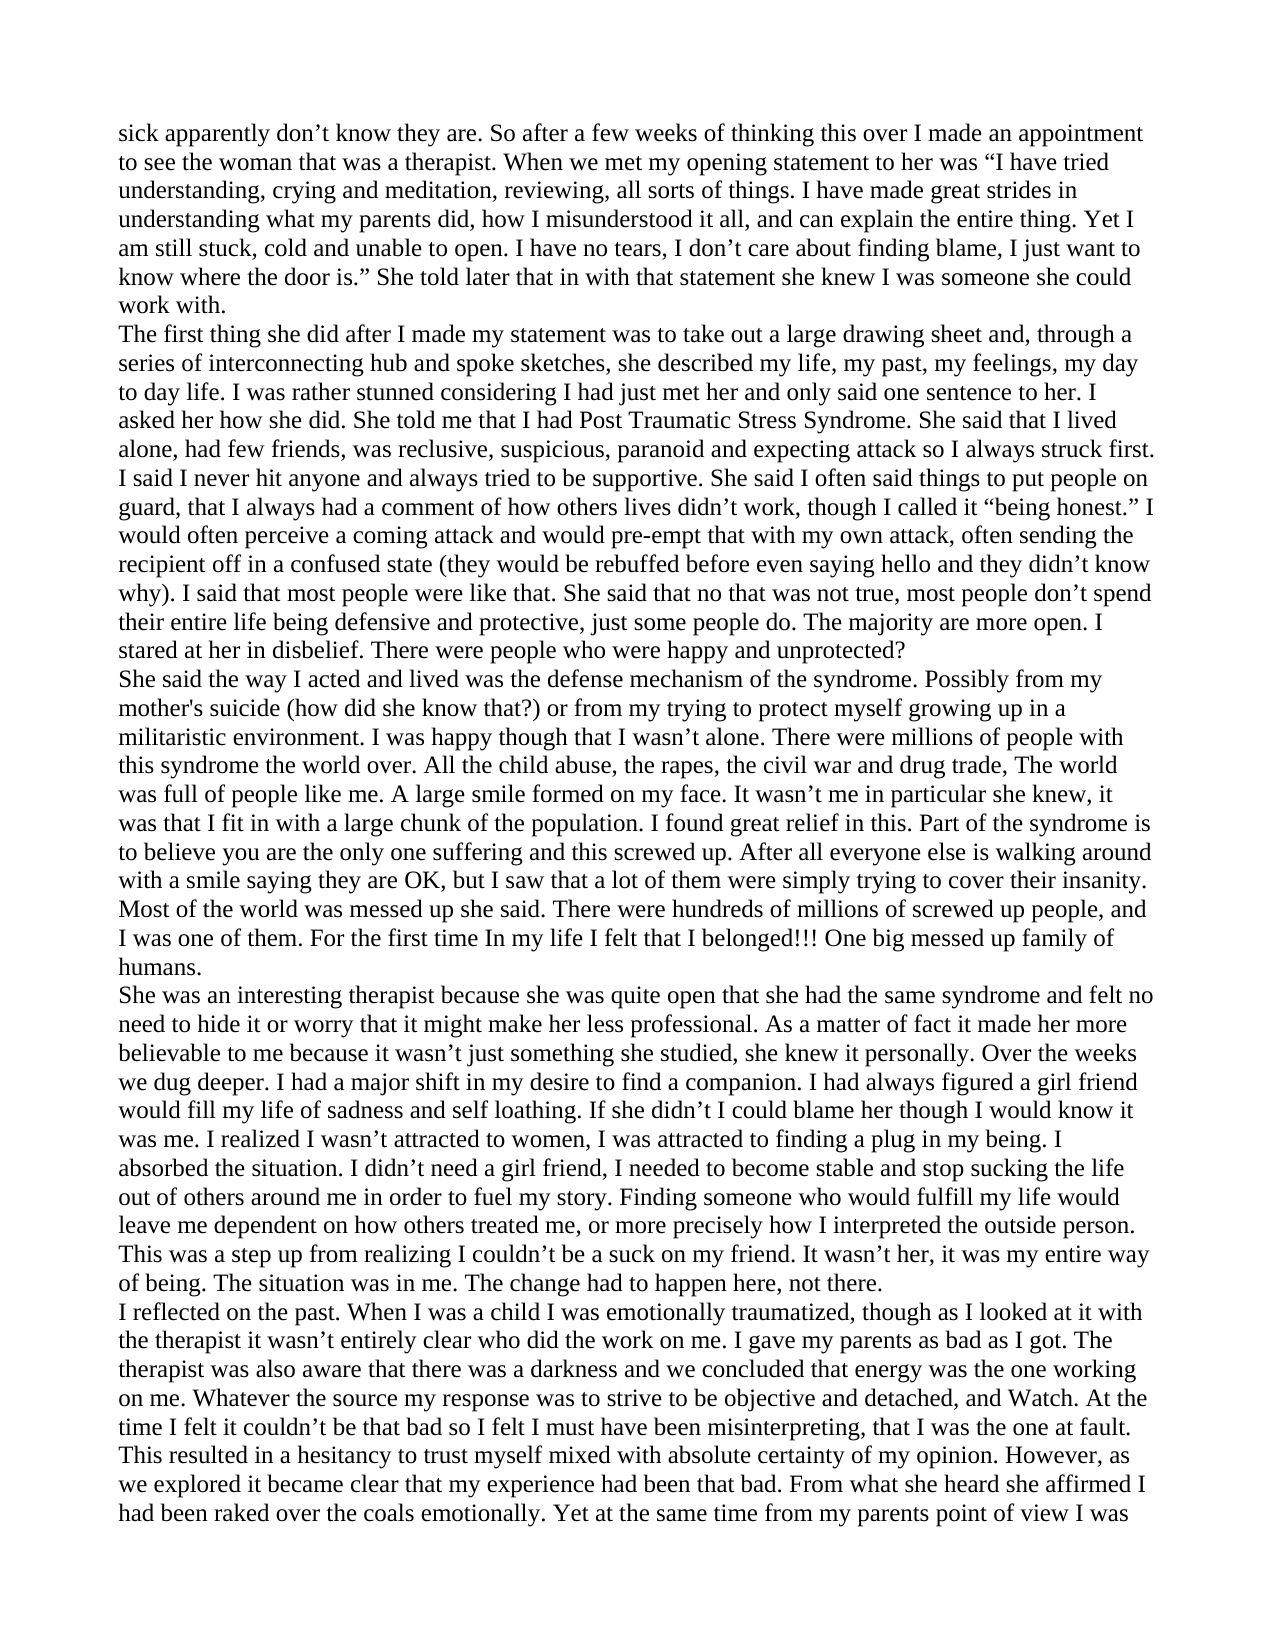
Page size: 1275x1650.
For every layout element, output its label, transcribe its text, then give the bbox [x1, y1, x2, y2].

text She said the way I acted and lived was the defense mechanism of the syndrome. Possibly from my mother's suicide (how did she know that?) or from my trying to protect myself growing up in a militaristic environment. I was happy though that I wasn’t alone. There were millions of people with this syndrome the world over. All the child abuse, the rapes, the civil war and drug trade, The world was full of people like me. A large smile formed on my face. It wasn’t me in particular she knew, it was that I fit in with a large chunk of the population. I found great relief in this. Part of the syndrome is to believe you are the only one suffering and this screwed up. After all everyone else is walking around with a smile saying they are OK, but I saw that a lot of them were simply trying to cover their insanity. Most of the world was messed up she said. There were hundreds of millions of screwed up people, and I was one of them. For the first time In my life I felt that I belonged!!! One big messed up family of humans. [118, 664, 1157, 981]
text I reflected on the past. When I was a child I was emotionally traumatized, though as I looked at it with the therapist it wasn’t entirely clear who did the work on me. I gave my parents as bad as I got. The therapist was also aware that there was a darkness and we concluded that energy was the one working on me. Whatever the source my response was to strive to be objective and detached, and Watch. At the time I felt it couldn’t be that bad so I felt I must have been misinterpreting, that I was the one at fault. This resulted in a hesitancy to trust myself mixed with absolute certainty of my opinion. However, as we explored it became clear that my experience had been that bad. From what she heard she affirmed I had been raked over the coals emotionally. Yet at the same time from my parents point of view I was [118, 1297, 1157, 1527]
text She was an interesting therapist because she was quite open that she had the same syndrome and felt no need to hide it or worry that it might make her less professional. As a matter of fact it made her more believable to me because it wasn’t just something she studied, she knew it personally. Over the weeks we dug deeper. I had a major shift in my desire to find a companion. I had always figured a girl friend would fill my life of sadness and self loathing. If she didn’t I could blame her though I would know it was me. I realized I wasn’t attracted to women, I was attracted to finding a plug in my being. I absorbed the situation. I didn’t need a girl friend, I needed to become stable and stop sucking the life out of others around me in order to fuel my story. Finding someone who would fulfill my life would leave me dependent on how others treated me, or more precisely how I interpreted the outside person. This was a step up from realizing I couldn’t be a suck on my friend. It wasn’t her, it was my entire way of being. The situation was in me. The change had to happen here, not there. [118, 981, 1157, 1297]
text sick apparently don’t know they are. So after a few weeks of thinking this over I made an appointment to see the woman that was a therapist. When we met my opening statement to her was “I have tried understanding, crying and meditation, reviewing, all sorts of things. I have made great strides in understanding what my parents did, how I misunderstood it all, and can explain the entire thing. Yet I am still stuck, cold and unable to open. I have no tears, I don’t care about finding blame, I just want to know where the door is.” She told later that in with that statement she knew I was someone she could work with. [118, 118, 1157, 319]
text The first thing she did after I made my statement was to take out a large drawing sheet and, through a series of interconnecting hub and spoke sketches, she described my life, my past, my feelings, my day to day life. I was rather stunned considering I had just met her and only said one sentence to her. I asked her how she did. She told me that I had Post Traumatic Stress Syndrome. She said that I lived alone, had few friends, was reclusive, suspicious, paranoid and expecting attack so I always struck first. I said I never hit anyone and always tried to be supportive. She said I often said things to put people on guard, that I always had a comment of how others lives didn’t work, though I called it “being honest.” I would often perceive a coming attack and would pre-empt that with my own attack, often sending the recipient off in a confused state (they would be rebuffed before even saying hello and they didn’t know why). I said that most people were like that. She said that no that was not true, most people don’t spend their entire life being defensive and protective, just some people do. The majority are more open. I stared at her in disbelief. There were people who were happy and unprotected? [118, 319, 1157, 664]
